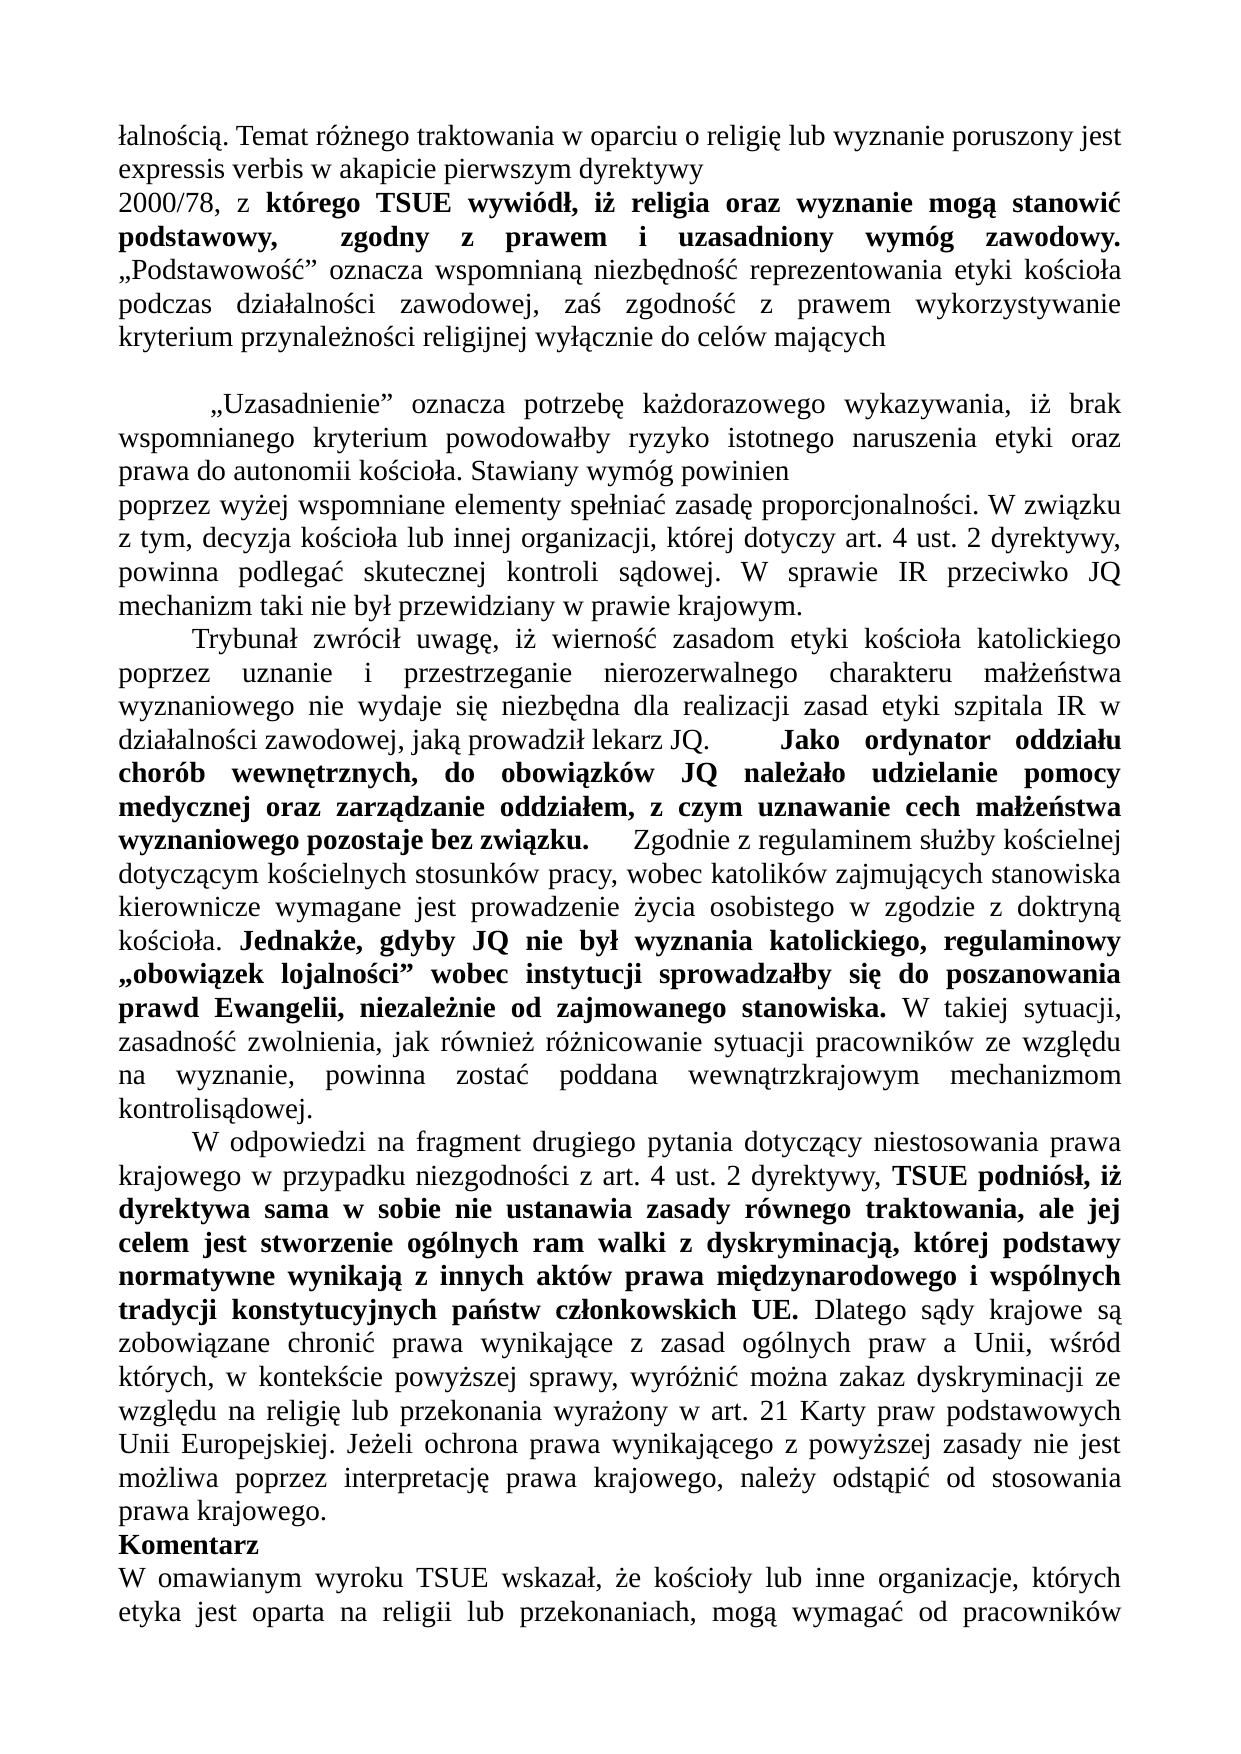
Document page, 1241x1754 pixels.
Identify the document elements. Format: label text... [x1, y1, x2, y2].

text W odpowiedzi na fragment drugiego pytania dotyczący niestosowania prawa krajowego w przypadku niezgodności z art. 4 ust. 2 dyrektywy, TSUE podniósł, iż dyrektywa sama w sobie nie ustanawia zasady równego traktowania, ale jej celem jest stworzenie ogólnych ram walki z dyskryminacją, której podstawy normatywne wynikają z innych aktów prawa międzynarodowego i wspólnych tradycji konstytucyjnych państw członkowskich UE. Dlatego sądy krajowe są zobowiązane chronić prawa wynikające z zasad ogólnych praw a Unii, wśród których, w kontekście powyższej sprawy, wyróżnić można zakaz dyskryminacji ze względu na religię lub przekonania wyrażony w art. 21 Karty praw podstawowych Unii Europejskiej. Jeżeli ochrona prawa wynikającego z powyższej zasady nie jest możliwa poprzez interpretację prawa krajowego, należy odstąpić od stosowania prawa krajowego. [118, 1124, 1122, 1527]
text Trybunał zwrócił uwagę, iż wierność zasadom etyki kościoła katolickiego poprzez uznanie i przestrzeganie nierozerwalnego charakteru małżeństwa wyznaniowego nie wydaje się niezbędna dla realizacji zasad etyki szpitala IR w działalności zawodowej, jaką prowadził lekarz JQ. Jako ordynator oddziału chorób wewnętrznych, do obowiązków JQ należało udzielanie pomocy medycznej oraz zarządzanie oddziałem, z czym uznawanie cech małżeństwa wyznaniowego pozostaje bez związku. Zgodnie z regulaminem służby kościelnej dotyczącym kościelnych stosunków pracy, wobec katolików zajmujących stanowiska kierownicze wymagane jest prowadzenie życia osobistego w zgodzie z doktryną kościoła. Jednakże, gdyby JQ nie był wyznania katolickiego, regulaminowy „obowiązek lojalności” wobec instytucji sprowadzałby się do poszanowania prawd Ewangelii, niezależnie od zajmowanego stanowiska. W takiej sytuacji, zasadność zwolnienia, jak również różnicowanie sytuacji pracowników ze względu na wyznanie, powinna zostać poddana wewnątrzkrajowym mechanizmom kontrolisądowej. [118, 621, 1122, 1124]
text poprzez wyżej wspomniane elementy spełniać zasadę proporcjonalności. W związku z tym, decyzja kościoła lub innej organizacji, której dotyczy art. 4 ust. 2 dyrektywy, powinna podlegać skutecznej kontroli sądowej. W sprawie IR przeciwko JQ mechanizm taki nie był przewidziany w prawie krajowym. [118, 487, 1122, 621]
text 2000/78, z którego TSUE wywiódł, iż religia oraz wyznanie mogą stanowić podstawowy, zgodny z prawem i uzasadniony wymóg zawodowy. „Podstawowość” oznacza wspomnianą niezbędność reprezentowania etyki kościoła podczas działalności zawodowej, zaś zgodność z prawem wykorzystywanie kryterium przynależności religijnej wyłącznie do celów mających [118, 185, 1122, 353]
text Komentarz [118, 1527, 1122, 1560]
text „Uzasadnienie” oznacza potrzebę każdorazowego wykazywania, iż brak wspomnianego kryterium powodowałby ryzyko istotnego naruszenia etyki oraz prawa do autonomii kościoła. Stawiany wymóg powinien [118, 386, 1122, 487]
text łalnością. Temat różnego traktowania w oparciu o religię lub wyznanie poruszony jest expressis verbis w akapicie pierwszym dyrektywy [118, 118, 1122, 185]
text W omawianym wyroku TSUE wskazał, że kościoły lub inne organizacje, których etyka jest oparta na religii lub przekonaniach, mogą wymagać od pracowników [118, 1560, 1122, 1627]
